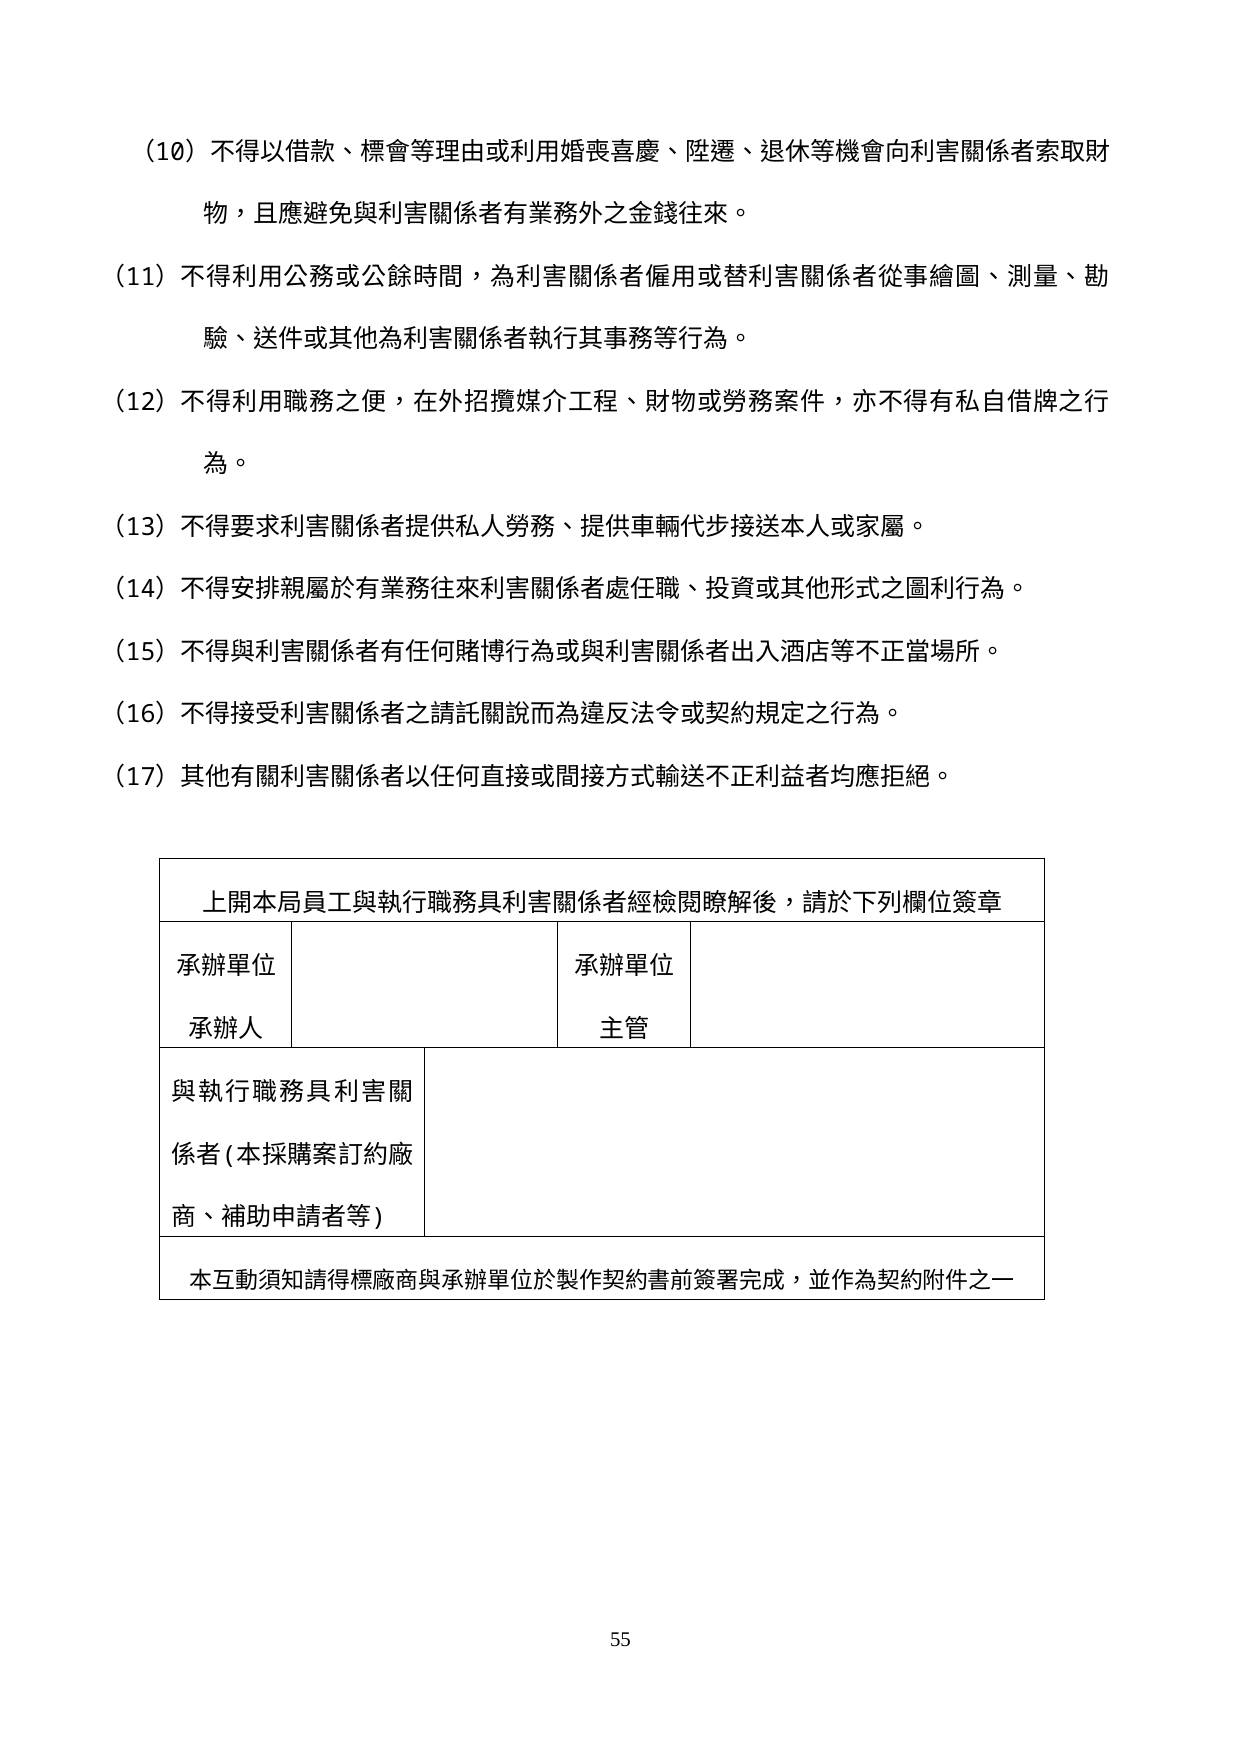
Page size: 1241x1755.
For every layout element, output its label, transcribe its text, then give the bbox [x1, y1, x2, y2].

table_cell [425, 1048, 1044, 1236]
table_cell [691, 922, 1044, 1047]
list 不得利用公務或公餘時間，為利害關係者僱用或替利害關係者從事繪圖、測量、勘驗、送件或其他為利害關係者執行其事務等行為。 [100, 233, 1110, 358]
table_cell [292, 922, 557, 1047]
list 不得與利害關係者有任何賭博行為或與利害關係者出入酒店等不正當場所。 [100, 608, 1110, 670]
list 不得以借款、標會等理由或利用婚喪喜慶、陞遷、退休等機會向利害關係者索取財物，且應避免與利害關係者有業務外之金錢往來。 [130, 108, 1110, 233]
table_cell 承辦單位主管 [558, 922, 690, 1047]
table_header 上開本局員工與執行職務具利害關係者經檢閱瞭解後，請於下列欄位簽章 [160, 859, 1044, 921]
list 其他有關利害關係者以任何直接或間接方式輸送不正利益者均應拒絕。 [100, 733, 1110, 795]
list 不得利用職務之便，在外招攬媒介工程、財物或勞務案件，亦不得有私自借牌之行為。 [100, 358, 1110, 483]
list 不得安排親屬於有業務往來利害關係者處任職、投資或其他形式之圖利行為。 [100, 545, 1110, 608]
table_cell 承辦單位承辦人 [160, 922, 291, 1047]
table_cell 與執行職務具利害關係者(本採購案訂約廠商、補助申請者等) [160, 1048, 424, 1236]
table_cell 本互動須知請得標廠商與承辦單位於製作契約書前簽署完成，並作為契約附件之一 [160, 1237, 1044, 1299]
list 不得接受利害關係者之請託關說而為違反法令或契約規定之行為。 [100, 670, 1110, 733]
list 不得要求利害關係者提供私人勞務、提供車輛代步接送本人或家屬。 [100, 483, 1110, 545]
